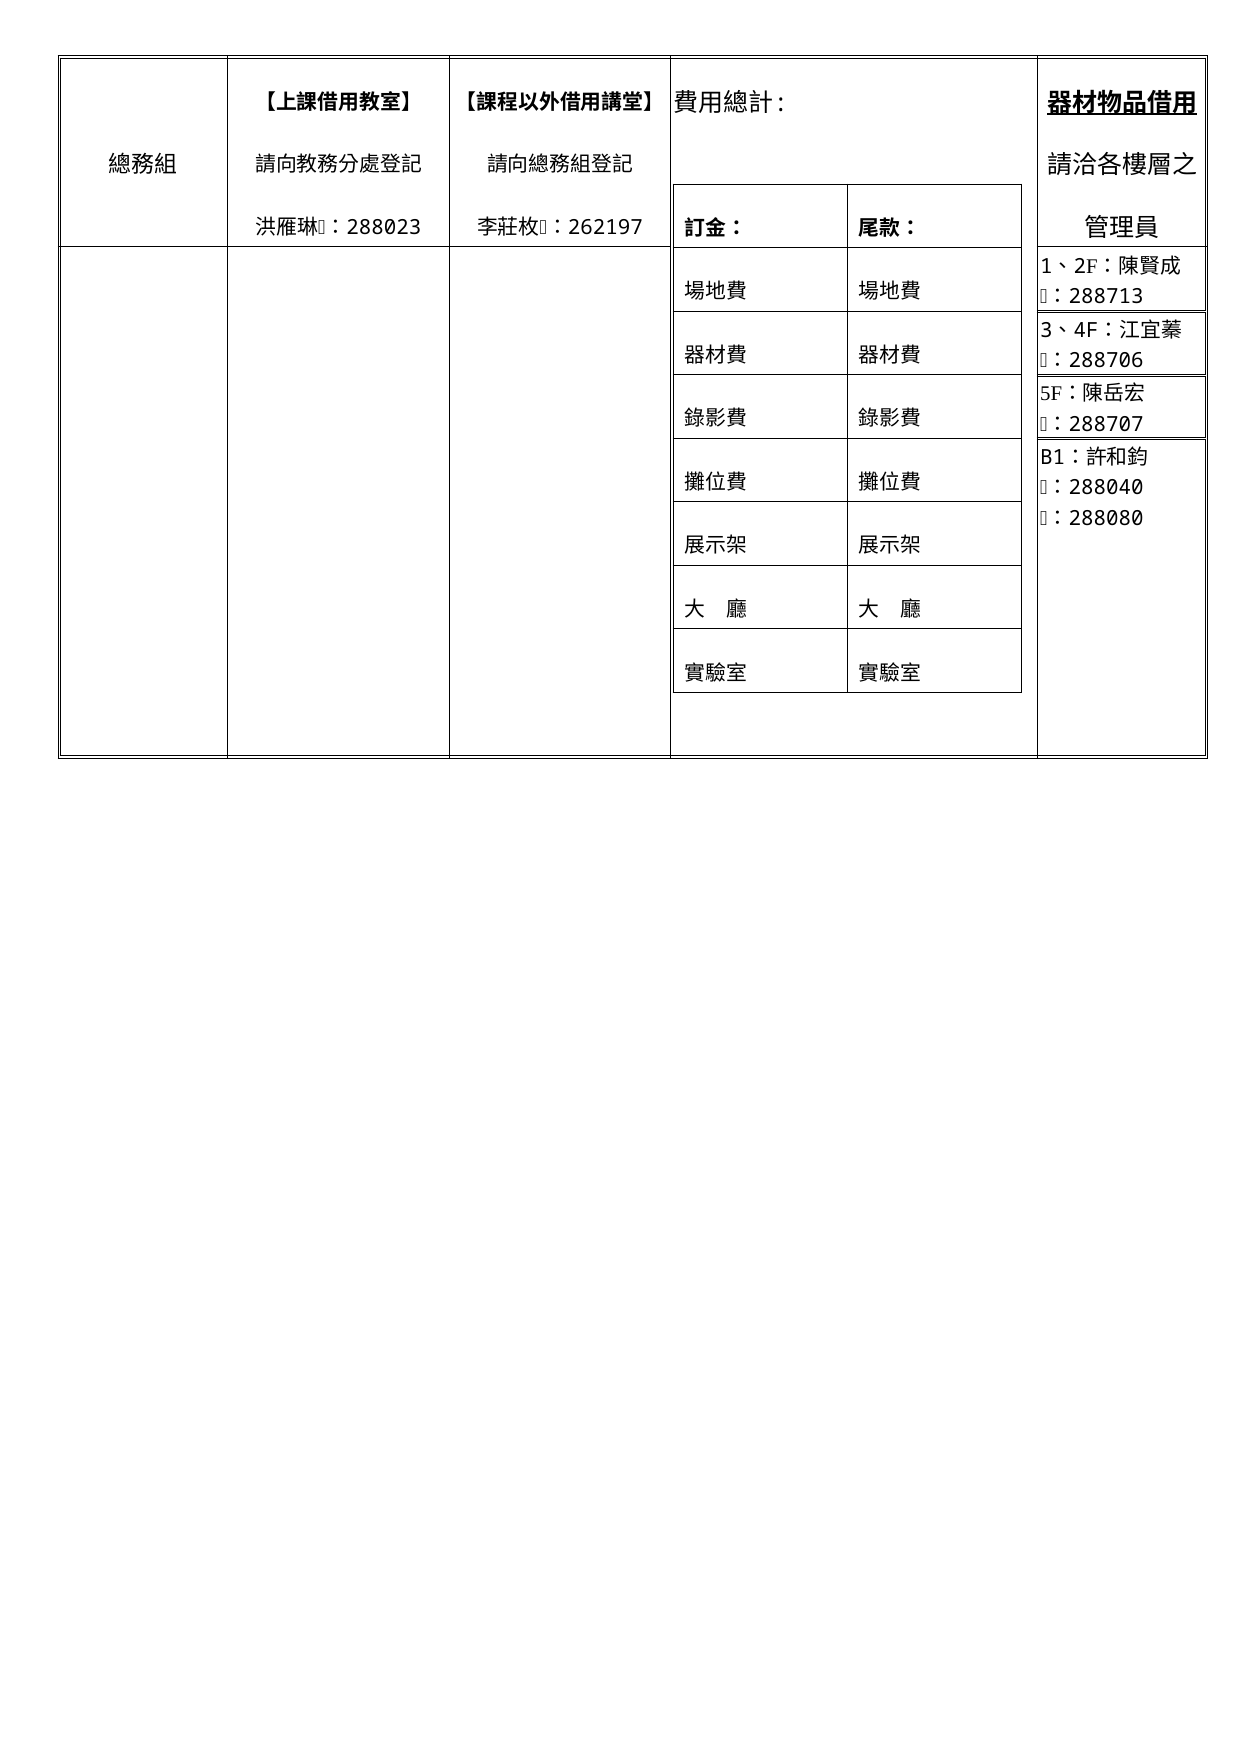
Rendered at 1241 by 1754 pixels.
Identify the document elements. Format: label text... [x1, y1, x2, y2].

table_cell [1208, 374, 1240, 437]
table_cell 5F：陳岳宏 ：288707 [1038, 377, 1205, 437]
table_cell [61, 247, 227, 755]
table_cell 總務組 [61, 59, 227, 246]
table_cell [1208, 310, 1240, 373]
table_cell 器材物品借用 請洽各樓層之 管理員 [1038, 59, 1205, 246]
table_cell [228, 247, 449, 755]
table_cell 展示架 [848, 502, 1021, 565]
table_cell [1208, 55, 1240, 246]
table_cell 場地費 [848, 248, 1021, 311]
table_cell 【課程以外借用講堂】 請向總務組登記 李莊枚：262197 [450, 59, 670, 246]
table_cell 【上課借用教室】 請向教務分處登記 洪雁琳：288023 [228, 59, 449, 246]
table_cell 錄影費 [674, 375, 847, 438]
table_cell 實驗室 [848, 629, 1021, 692]
table_cell [1208, 246, 1240, 310]
table_cell 展示架 [674, 502, 847, 565]
table_header 尾款： [848, 185, 1021, 247]
table_cell 場地費 [674, 248, 847, 311]
table_cell 3、4F：江宜蓁 ：288706 [1038, 313, 1205, 373]
table_cell 大 廳 [848, 566, 1021, 628]
table_cell 器材費 [674, 312, 847, 374]
table_cell 器材費 [848, 312, 1021, 374]
table_cell 錄影費 [848, 375, 1021, 438]
table_cell [450, 247, 670, 755]
table_cell 1、2F：陳賢成 ：288713 [1038, 247, 1205, 310]
table_cell B1：許和鈞 ：288040 ：288080 [1038, 440, 1205, 755]
table_cell 實驗室 [674, 629, 847, 692]
table_cell 大 廳 [674, 566, 847, 628]
table_cell 攤位費 [848, 439, 1021, 501]
table_header 訂金： [674, 185, 847, 247]
table_cell 攤位費 [674, 439, 847, 501]
table_cell [1208, 437, 1240, 755]
table_cell 費用總計: [671, 59, 1037, 755]
